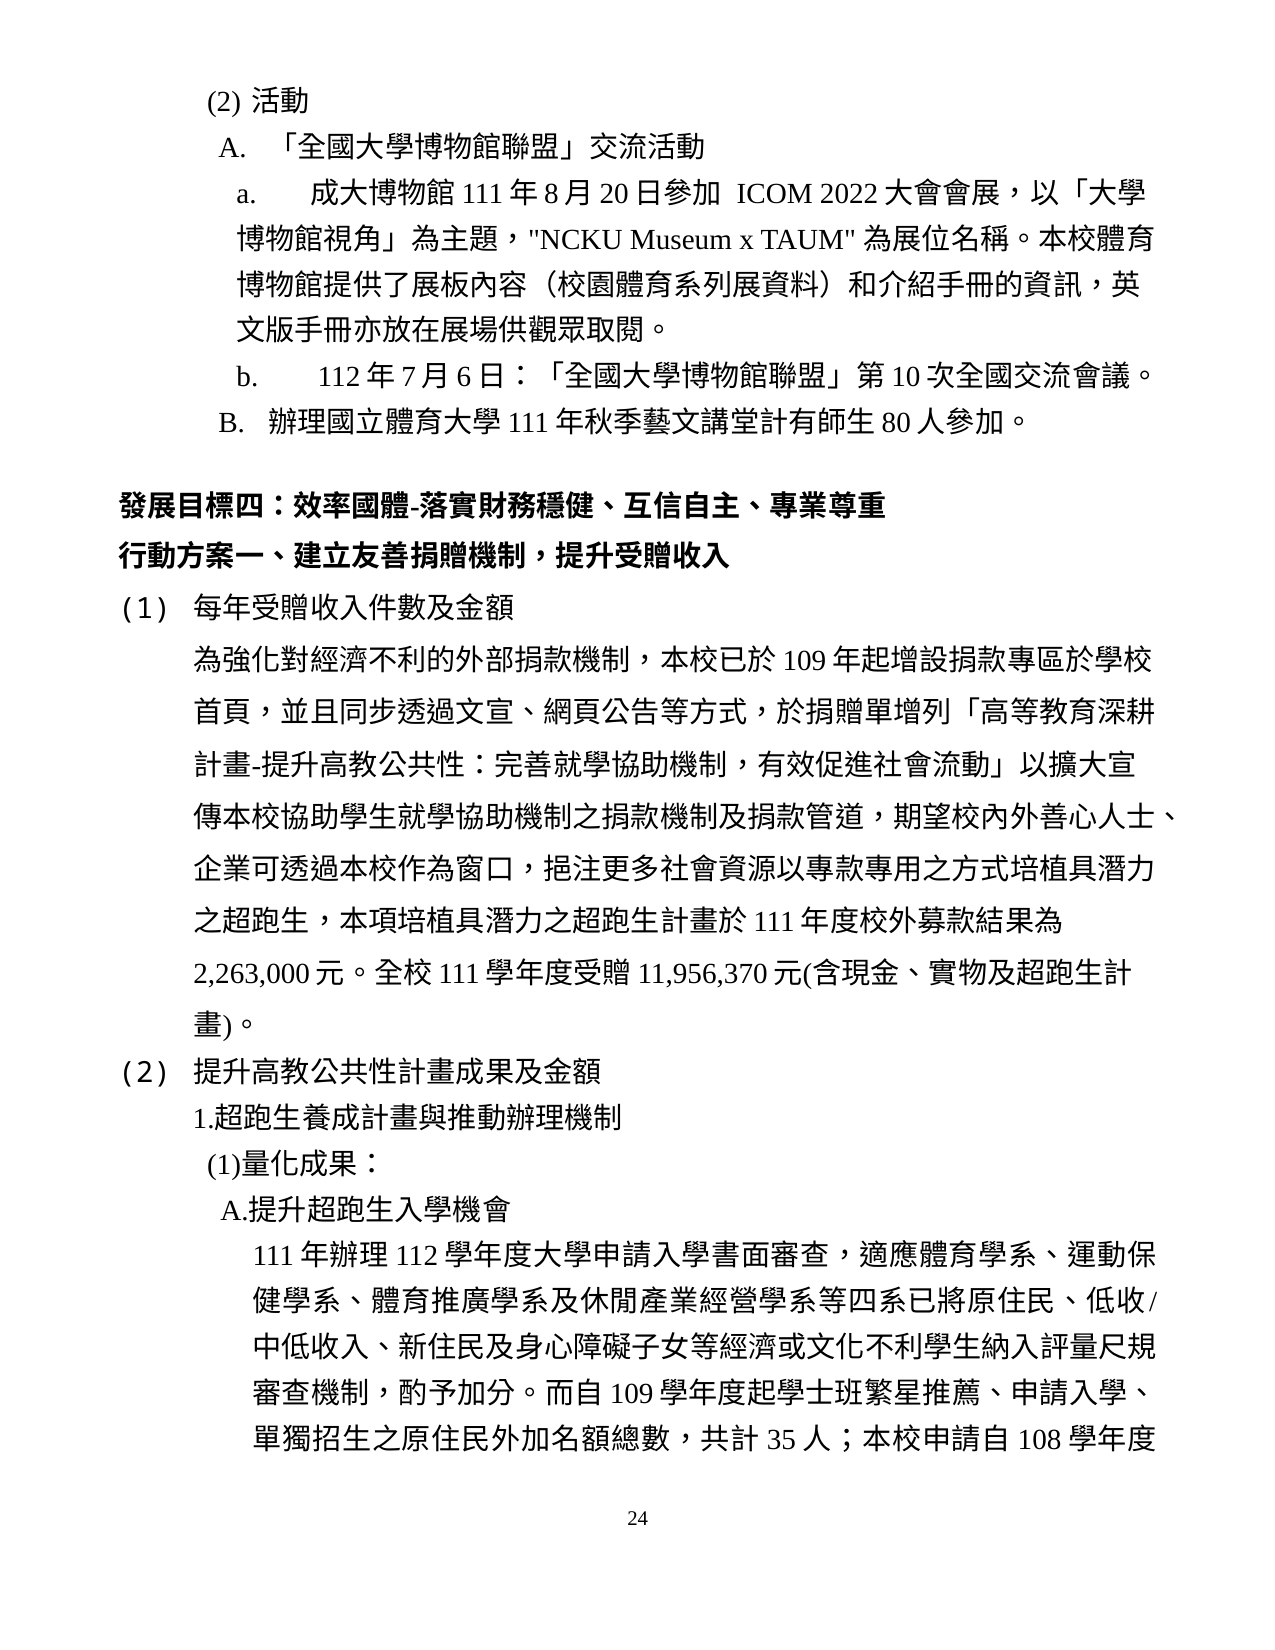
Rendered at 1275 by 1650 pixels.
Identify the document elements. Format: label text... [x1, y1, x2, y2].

text (1)量化成果： [207, 1137, 1157, 1183]
list 成大博物館111年8月20日參加 ICOM 2022大會會展，以「大學博物館視角」為主題，"NCKU Museum x TAUM" 為展位名稱。本校體育博物館提供了展板內容（校園體育系列展資料）和介紹手冊的資訊，英文版手冊亦放在展場供觀眾取閱。 [236, 167, 1157, 350]
text 111年辦理112學年度大學申請入學書面審查，適應體育學系、運動保健學系、體育推廣學系及休閒產業經營學系等四系已將原住民、低收/中低收入、新住民及身心障礙子女等經濟或文化不利學生納入評量尺規審查機制，酌予加分。而自109學年度起學士班繁星推薦、申請入學、單獨招生之原住民外加名額總數，共計35人；本校申請自108學年度 [252, 1229, 1157, 1458]
subtitle 行動方案一、建立友善捐贈機制，提升受贈收入 [118, 525, 1157, 577]
list 「全國大學博物館聯盟」交流活動 [218, 121, 1157, 167]
list 提升高教公共性計畫成果及金額 [118, 1046, 1157, 1092]
text 1.超跑生養成計畫與推動辦理機制 [118, 1092, 1157, 1137]
list 112年7月6日：「全國大學博物館聯盟」第10次全國交流會議。 [236, 350, 1157, 396]
list 辦理國立體育大學111年秋季藝文講堂計有師生80人參加。 [218, 396, 1157, 442]
list 活動 [207, 75, 1157, 121]
text 為強化對經濟不利的外部捐款機制，本校已於109年起增設捐款專區於學校首頁，並且同步透過文宣、網頁公告等方式，於捐贈單增列「高等教育深耕計畫-提升高教公共性：完善就學協助機制，有效促進社會流動」以擴大宣傳本校協助學生就學協助機制之捐款機制及捐款管道，期望校內外善心人士、企業可透過本校作為窗口，挹注更多社會資源以專款專用之方式培植具潛力之超跑生，本項培植具潛力之超跑生計畫於111年度校外募款結果為2,263,000元。全校111學年度受贈11,956,370元(含現金、實物及超跑生計畫)。 [193, 629, 1157, 1046]
list 每年受贈收入件數及金額 [118, 577, 1157, 629]
subtitle 發展目標四：效率國體-落實財務穩健、互信自主、專業尊重 [118, 483, 1157, 525]
text A.提升超跑生入學機會 [220, 1183, 1157, 1229]
